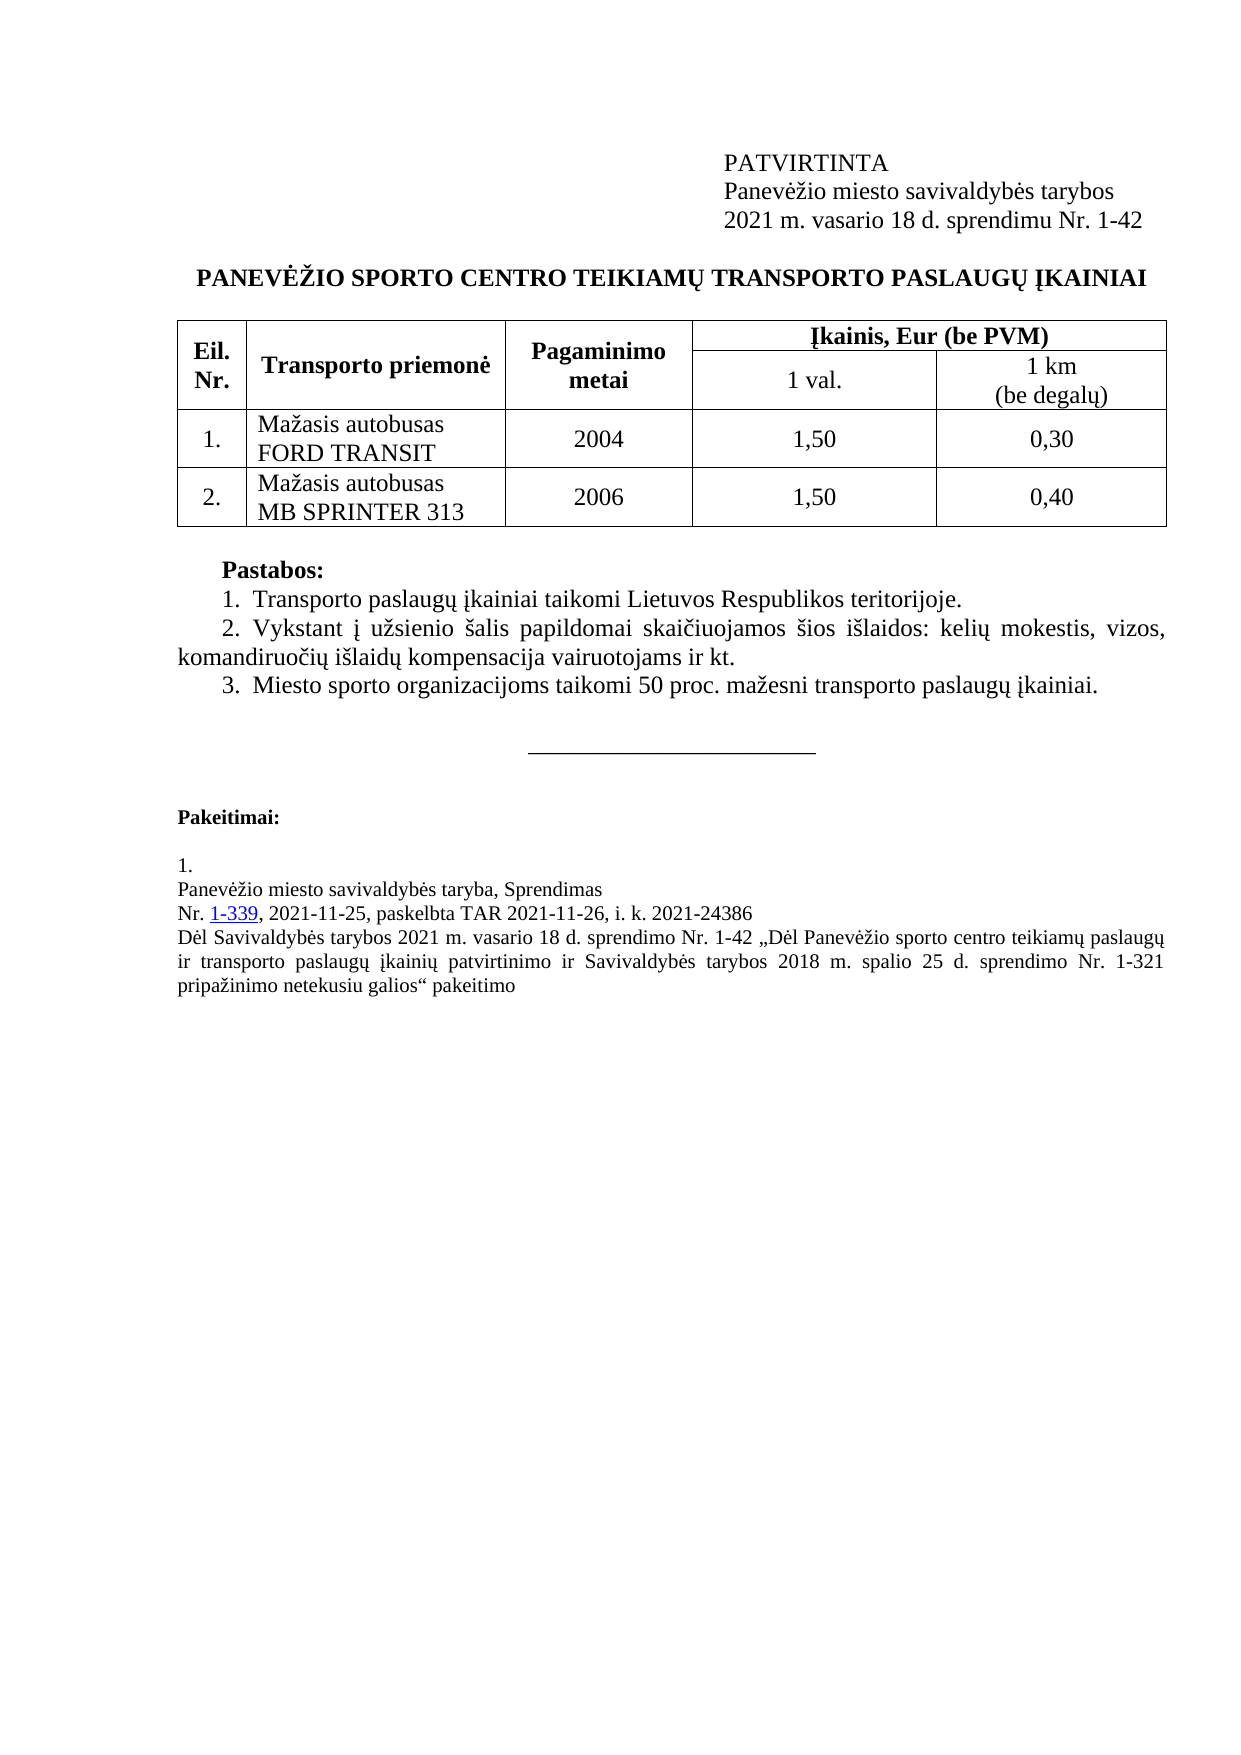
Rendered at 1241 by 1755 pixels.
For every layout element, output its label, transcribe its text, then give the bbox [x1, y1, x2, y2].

table_cell Mažasis autobusas FORD TRANSIT [247, 410, 505, 467]
text PATVIRTINTA [723, 148, 1167, 176]
text Pastabos: [177, 555, 1167, 584]
table_cell 2006 [506, 468, 692, 526]
table_header Įkainis, Eur (be PVM) [693, 321, 1166, 350]
table_cell 1 val. [693, 351, 936, 408]
table_cell Mažasis autobusas MB SPRINTER 313 [247, 468, 505, 526]
text Nr. 1-339, 2021-11-25, paskelbta TAR 2021-11-26, i. k. 2021-24386 [177, 901, 1167, 925]
text Panevėžio miesto savivaldybės tarybos [723, 176, 1167, 205]
text 3. Miesto sporto organizacijoms taikomi 50 proc. mažesni transporto paslaugų įkainiai. [177, 670, 1167, 699]
table_cell 2. [178, 468, 246, 526]
table_cell 1,50 [693, 468, 936, 526]
table_header Transporto priemonė [247, 321, 505, 408]
text Dėl Savivaldybės tarybos 2021 m. vasario 18 d. sprendimo Nr. 1-42 „Dėl Panevėžio sporto centro teikiamų paslaugų ir transporto paslaugų įkainių patvirtinimo ir Savivaldybės tarybos 2018 m. spalio 25 d. sprendimo Nr. 1-321 pripažinimo netekusiu galios“ pakeitimo [177, 925, 1167, 997]
table_cell 2004 [506, 410, 692, 467]
text _______________________ [177, 728, 1167, 757]
table_cell 1,50 [693, 410, 936, 467]
text PANEVĖŽIO SPORTO CENTRO TEIKIAMŲ TRANSPORTO PASLAUGŲ ĮKAINIAI [177, 263, 1167, 291]
table_header Eil. Nr. [178, 321, 246, 408]
table_cell 0,40 [937, 468, 1166, 526]
text Panevėžio miesto savivaldybės taryba, Sprendimas [177, 877, 1167, 901]
text 1. Transporto paslaugų įkainiai taikomi Lietuvos Respublikos teritorijoje. [177, 584, 1167, 613]
table_cell 1 km (be degalų) [937, 351, 1166, 408]
table_header Pagaminimo metai [506, 321, 692, 408]
text 2. Vykstant į užsienio šalis papildomai skaičiuojamos šios išlaidos: kelių mokestis, vizos, komandiruočių išlaidų kompensacija vairuotojams ir kt. [177, 613, 1167, 670]
text Pakeitimai: [177, 805, 1167, 829]
table_cell 1. [178, 410, 246, 467]
text 2021 m. vasario 18 d. sprendimu Nr. 1-42 [723, 205, 1167, 234]
text 1. [177, 853, 1167, 877]
table_cell 0,30 [937, 410, 1166, 467]
